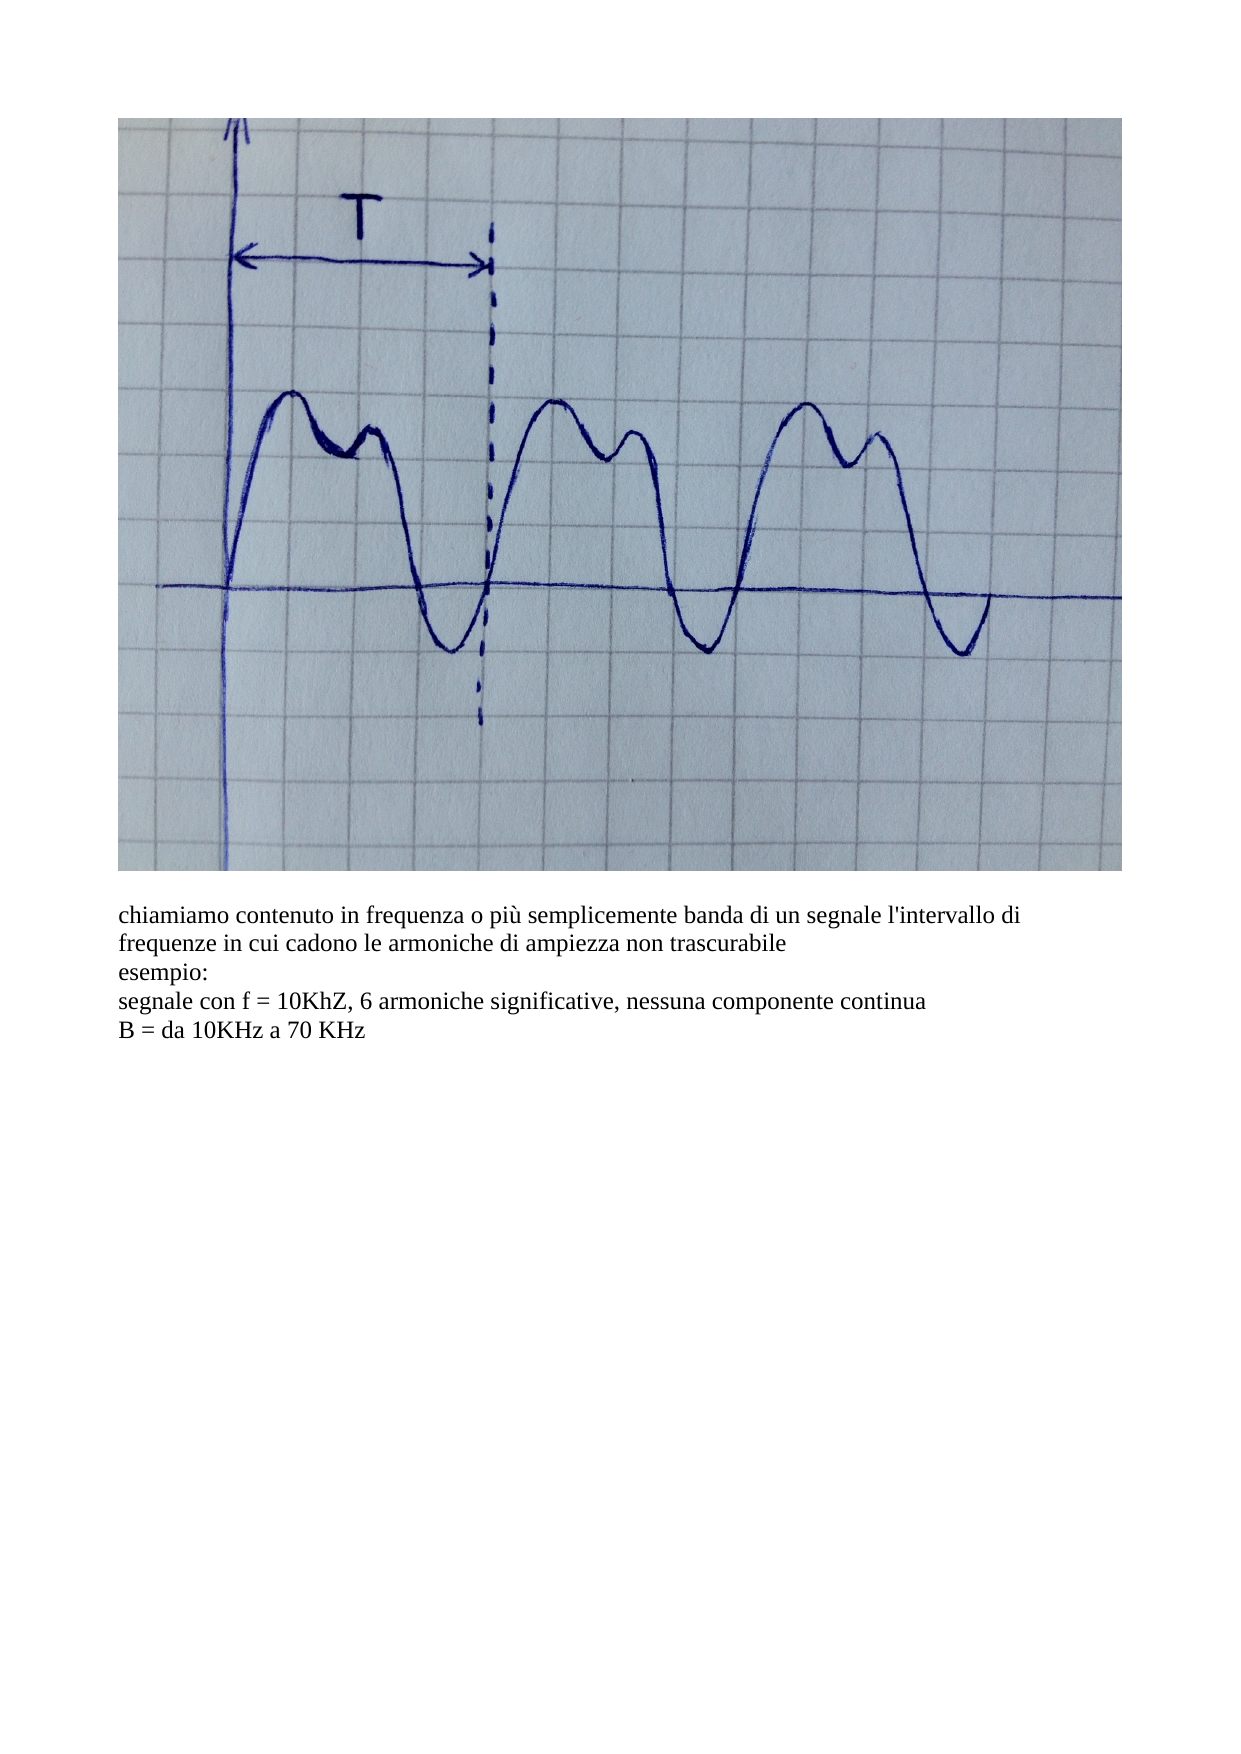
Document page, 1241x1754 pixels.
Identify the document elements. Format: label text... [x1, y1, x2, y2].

text esempio: [118, 957, 1122, 986]
picture [118, 118, 1122, 871]
text segnale con f = 10KhZ, 6 armoniche significative, nessuna componente continua [118, 986, 1122, 1015]
text B = da 10KHz a 70 KHz [118, 1015, 1122, 1043]
text chiamiamo contenuto in frequenza o più semplicemente banda di un segnale l'intervallo di frequenze in cui cadono le armoniche di ampiezza non trascurabile [118, 900, 1122, 957]
